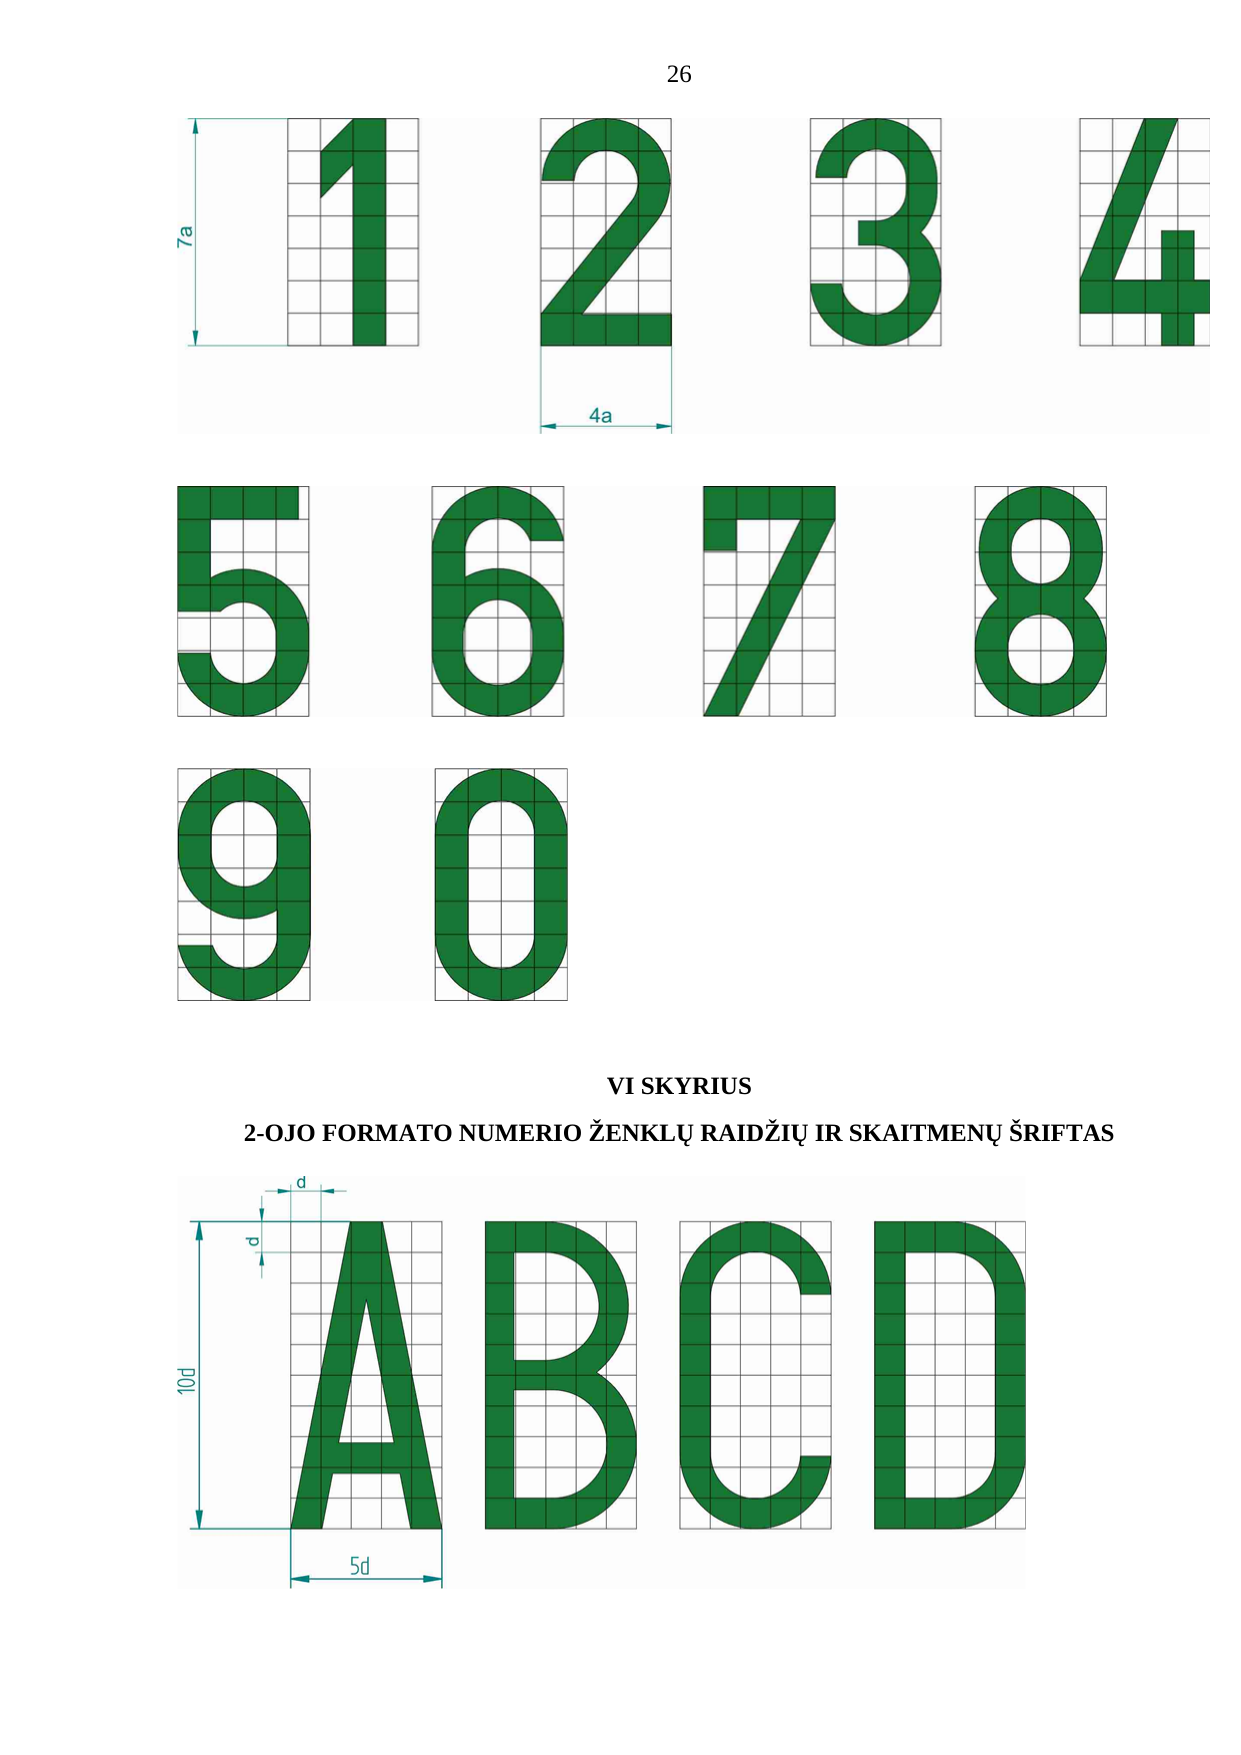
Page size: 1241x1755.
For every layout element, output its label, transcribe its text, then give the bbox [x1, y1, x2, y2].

text 2-OJO FORMATO NUMERIO ŽENKLŲ RAIDŽIŲ IR SKAITMENŲ ŠRIFTAS [177, 1118, 1181, 1147]
text VI SKYRIUS [177, 1071, 1181, 1100]
